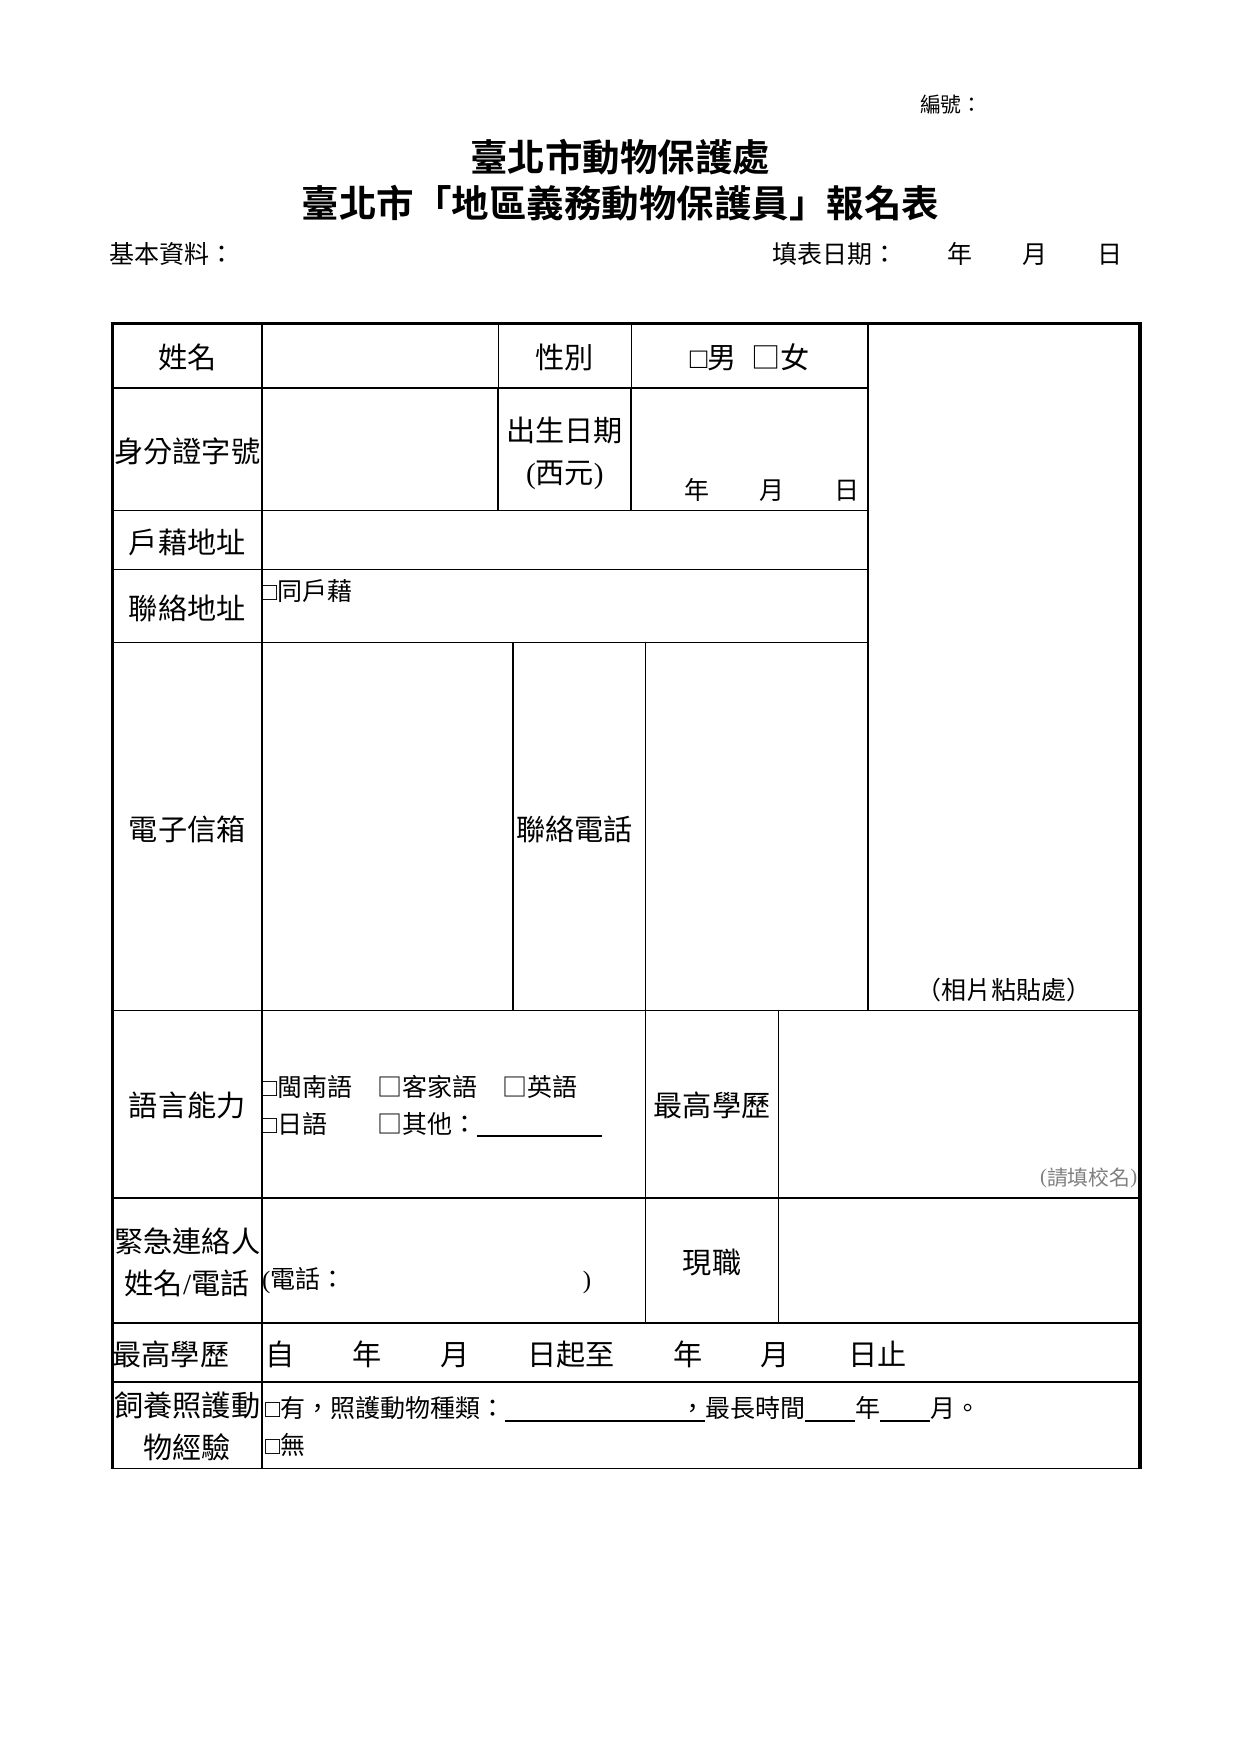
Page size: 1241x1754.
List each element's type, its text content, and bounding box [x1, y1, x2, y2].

table_cell 語言能力 [114, 1011, 261, 1197]
table_header [263, 325, 498, 387]
table_cell □閩南語 □客家語 □英語 □日語 □其他： [263, 1011, 645, 1197]
table_cell [646, 643, 867, 1010]
table_header 姓名 [114, 325, 261, 387]
table_cell 飼養照護動物經驗 [114, 1383, 261, 1467]
text 基本資料： 填表日期： 年 月 日 [109, 226, 1128, 272]
table_header （相片粘貼處） [869, 325, 1138, 1010]
table_cell 自 年 月 日起至 年 月 日止 [263, 1324, 1138, 1381]
table_cell [779, 1199, 1138, 1322]
table_cell 緊急連絡人姓名/電話 [114, 1199, 261, 1322]
table_cell 聯絡電話 [514, 643, 645, 1010]
text 臺北市「地區義務動物保護員」報名表 [112, 181, 1128, 226]
table_cell [263, 389, 497, 510]
table_cell (請填校名) [779, 1011, 1138, 1197]
table_cell 出生日期(西元) [499, 389, 630, 510]
table_cell 年 月 日 [632, 389, 867, 510]
table_cell 聯絡地址 [114, 570, 261, 642]
table_header □男 □女 [632, 325, 867, 387]
table_cell □同戶藉 [263, 570, 867, 642]
table_cell 電子信箱 [114, 643, 261, 1010]
table_cell □有，照護動物種類： ，最長時間 年 月。 □無 [263, 1383, 1138, 1467]
table_cell 最高學歷 [114, 1324, 261, 1381]
table_cell 身分證字號 [114, 389, 261, 510]
table_cell 現職 [646, 1199, 778, 1322]
table_cell (電話： ) [263, 1199, 645, 1322]
text 臺北市動物保護處 [112, 135, 1128, 181]
table_cell [263, 511, 867, 569]
table_cell [263, 643, 512, 1010]
table_header 性別 [499, 325, 631, 387]
table_cell 最高學歷 [646, 1011, 778, 1197]
table_cell 戶藉地址 [114, 511, 261, 569]
